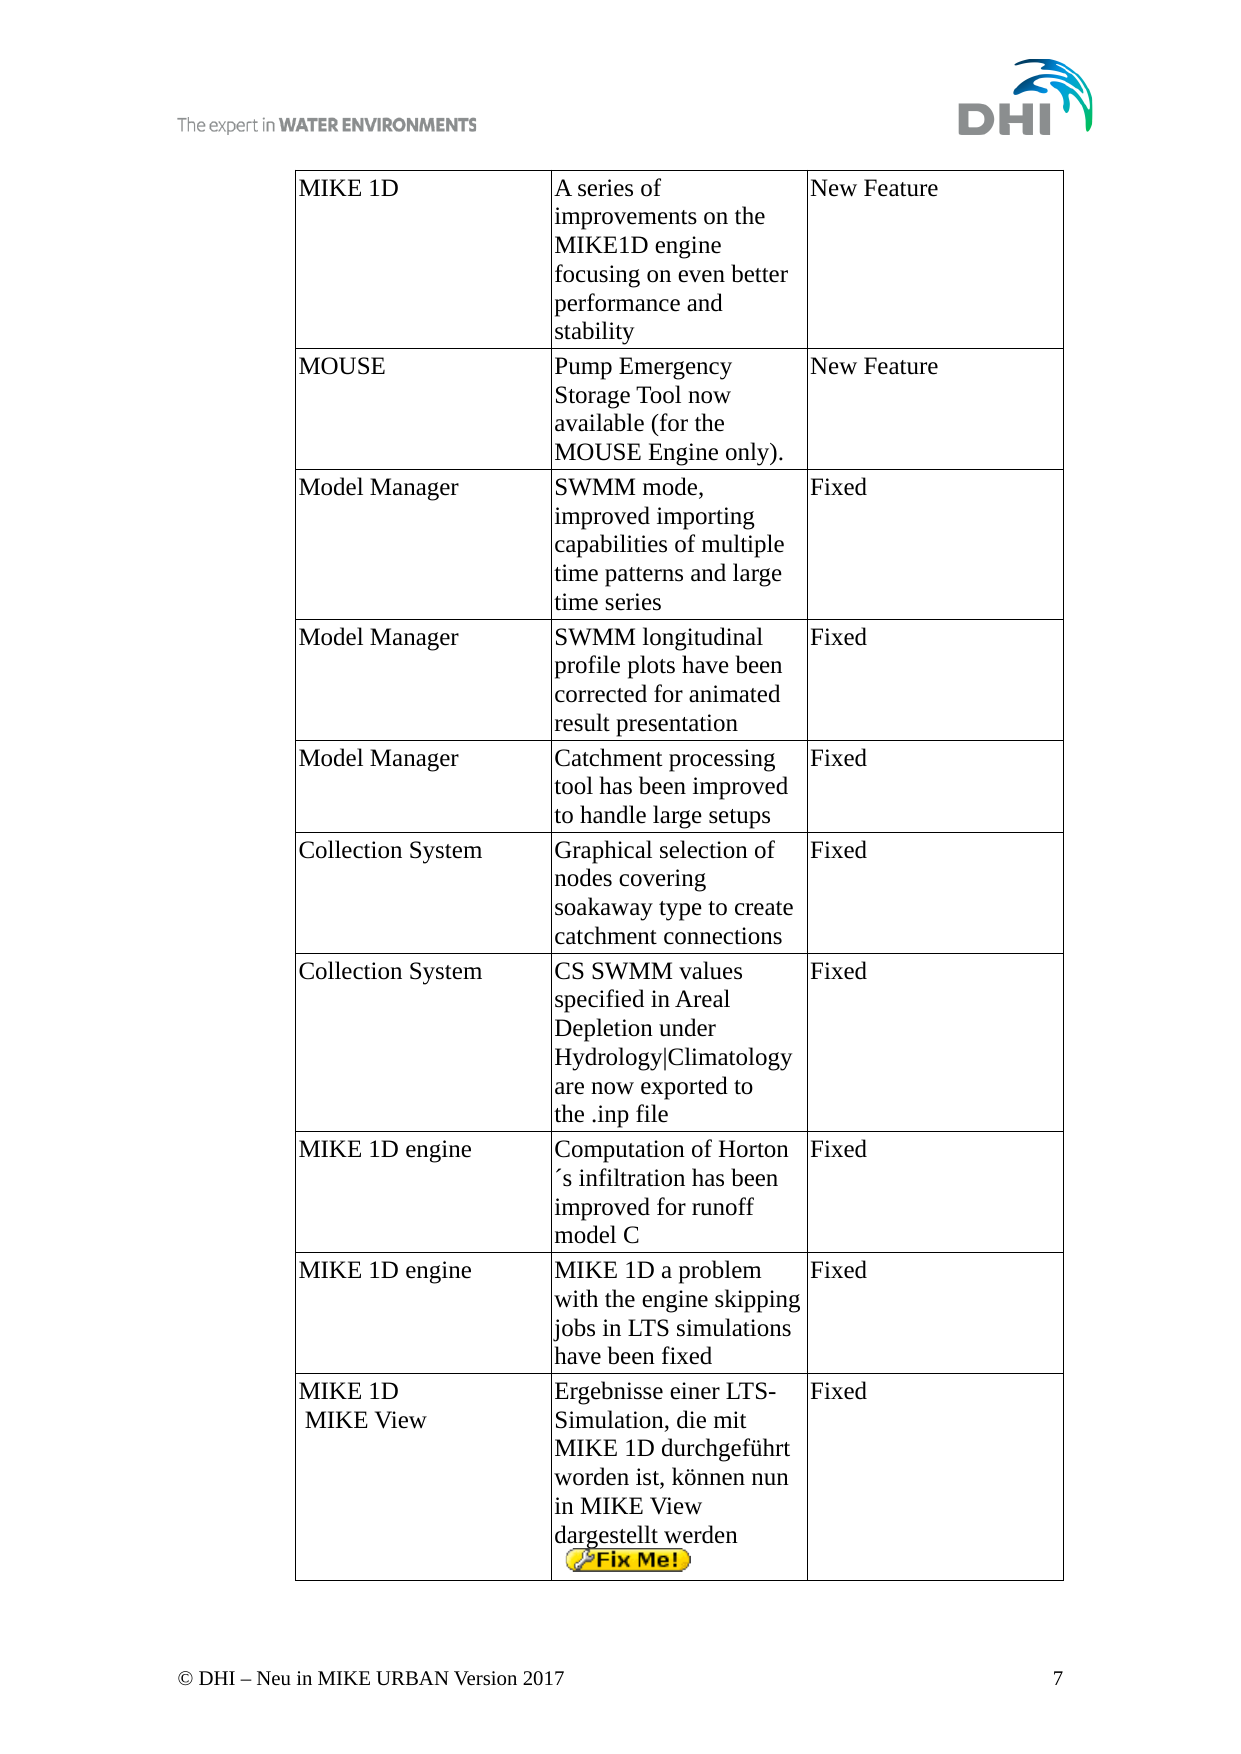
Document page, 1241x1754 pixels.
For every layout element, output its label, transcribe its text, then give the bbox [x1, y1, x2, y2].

table_cell New Feature [808, 171, 1063, 348]
table_cell MIKE 1D engine [296, 1132, 551, 1252]
table_cell Model Manager [296, 470, 551, 619]
table_cell Fixed [808, 954, 1063, 1131]
table_cell New Feature [808, 349, 1063, 469]
picture [565, 1548, 691, 1572]
table_cell Fixed [808, 620, 1063, 739]
table_cell MIKE 1D MIKE View [296, 1374, 551, 1580]
table_cell MIKE 1D a problem with the engine skipping jobs in LTS simulations have been fixed [552, 1253, 807, 1373]
table_cell Graphical selection of nodes covering soakaway type to create catchment connections [552, 833, 807, 953]
table_cell MOUSE [296, 349, 551, 469]
table_cell MIKE 1D [296, 171, 551, 348]
table_cell Computation of Horton´s infiltration has been improved for runoff model C [552, 1132, 807, 1252]
table_cell MIKE 1D engine [296, 1253, 551, 1373]
table_cell Ergebnisse einer LTS-Simulation, die mit MIKE 1D durchgeführt worden ist, können nun in MIKE View dargestellt werden [552, 1374, 807, 1580]
table_cell Model Manager [296, 620, 551, 739]
table_cell SWMM mode, improved importing capabilities of multiple time patterns and large time series [552, 470, 807, 619]
table_cell Pump Emergency Storage Tool now available (for the MOUSE Engine only). [552, 349, 807, 469]
table_cell Fixed [808, 1253, 1063, 1373]
table_cell CS SWMM values specified in Areal Depletion under Hydrology|Climatology are now exported to the .inp file [552, 954, 807, 1131]
picture [177, 117, 477, 135]
table_cell Fixed [808, 741, 1063, 832]
table_cell Fixed [808, 1374, 1063, 1580]
table_cell Collection System [296, 954, 551, 1131]
table_cell Model Manager [296, 741, 551, 832]
table_cell Catchment processing tool has been improved to handle large setups [552, 741, 807, 832]
table_cell SWMM longitudinal profile plots have been corrected for animated result presentation [552, 620, 807, 739]
table_cell Fixed [808, 833, 1063, 953]
picture [958, 59, 1093, 135]
table_cell Collection System [296, 833, 551, 953]
table_cell Fixed [808, 1132, 1063, 1252]
table_cell A series of improvements on the MIKE1D engine focusing on even better performance and stability [552, 171, 807, 348]
table_cell Fixed [808, 470, 1063, 619]
